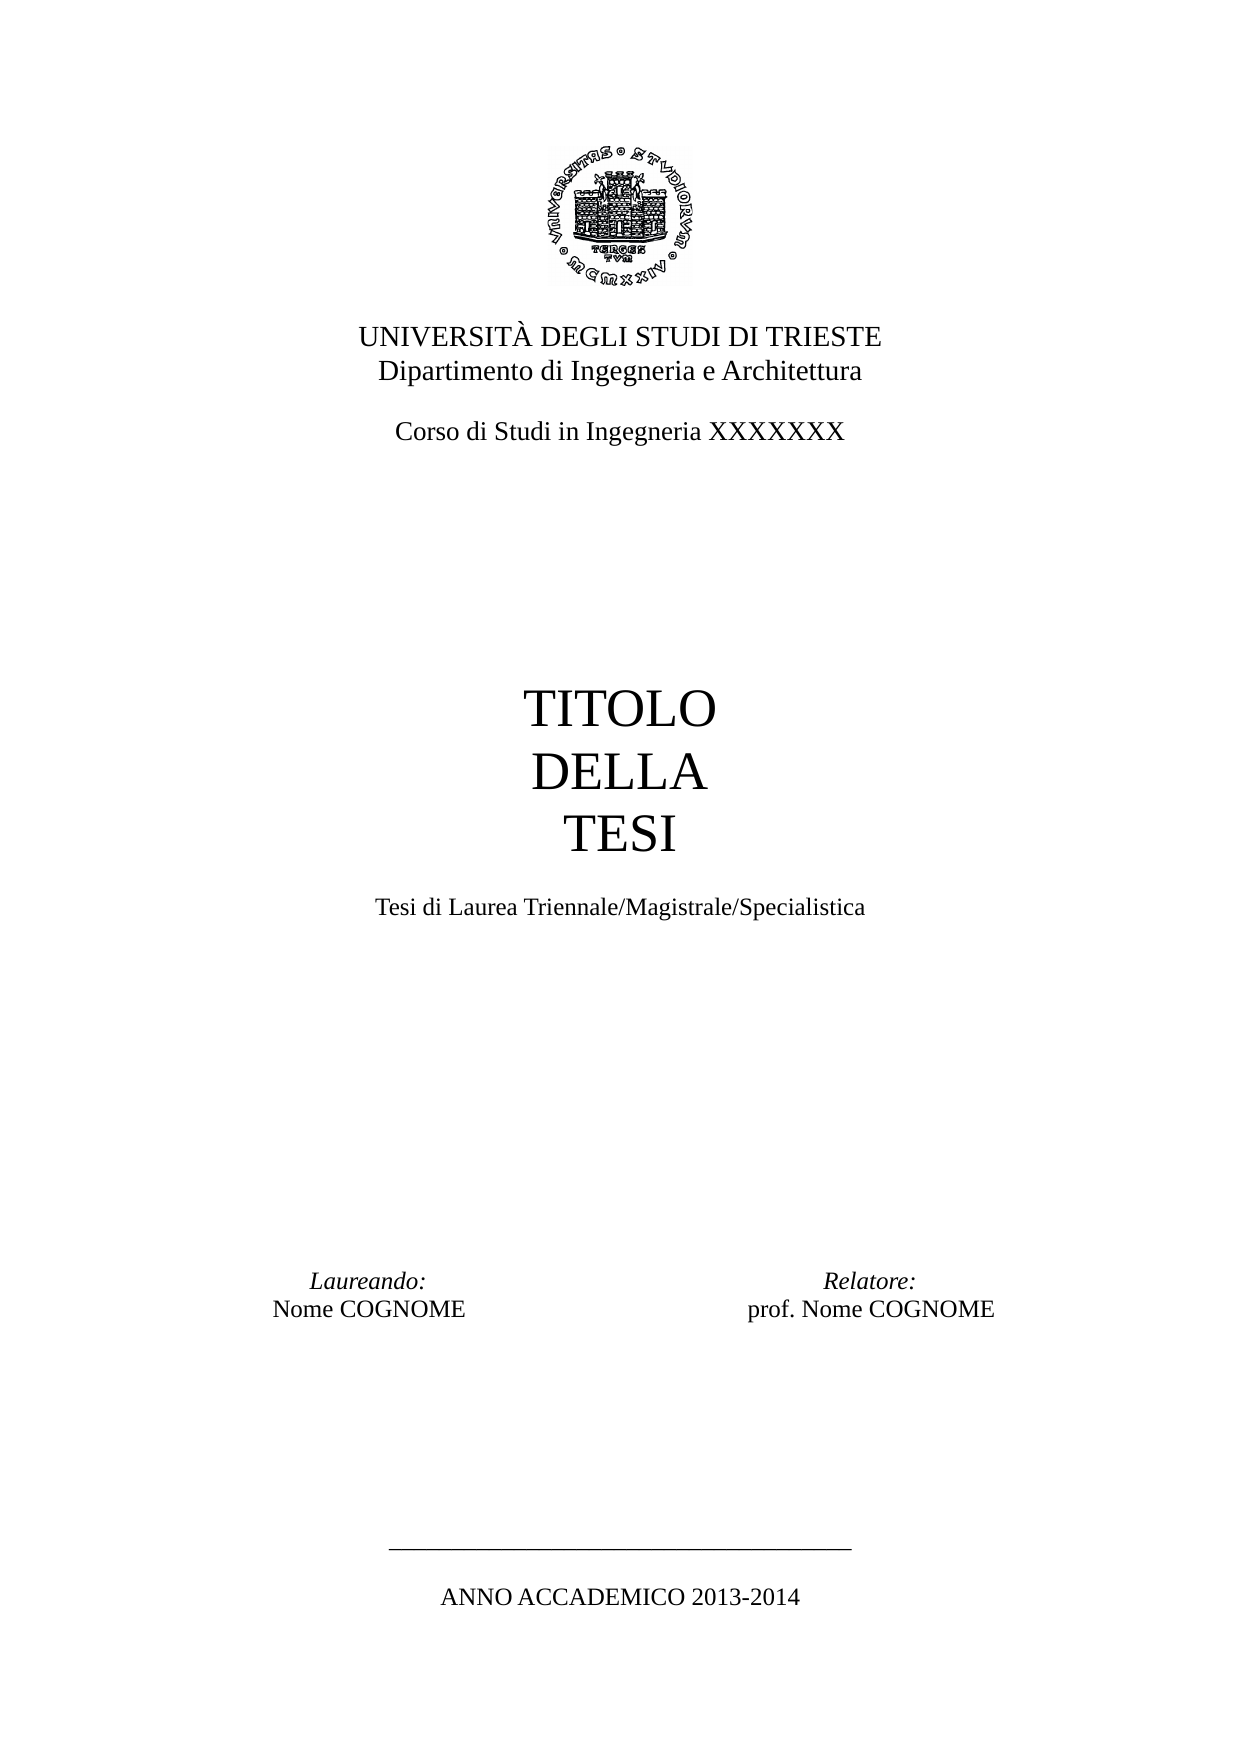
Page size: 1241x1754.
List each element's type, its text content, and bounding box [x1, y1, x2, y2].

text Tesi di Laurea Triennale/Magistrale/Specialistica [118, 892, 1122, 921]
text Nome COGNOME [118, 1294, 620, 1323]
text UNIVERSITÀ DEGLI STUDI DI TRIESTE [118, 319, 1122, 353]
text Dipartimento di Ingegneria e Architettura [118, 353, 1122, 386]
text TESI [118, 801, 1122, 863]
text Relatore: [620, 1266, 1122, 1294]
text Laureando: [118, 1266, 620, 1294]
text prof. Nome COGNOME [620, 1294, 1122, 1323]
picture [547, 146, 693, 286]
text DELLA [118, 739, 1122, 801]
text TITOLO [118, 676, 1122, 739]
text _____________________________________ [118, 1524, 1122, 1553]
text Corso di Studi in Ingegneria XXXXXXX [118, 415, 1122, 446]
text ANNO ACCADEMICO 2013-2014 [118, 1582, 1122, 1611]
